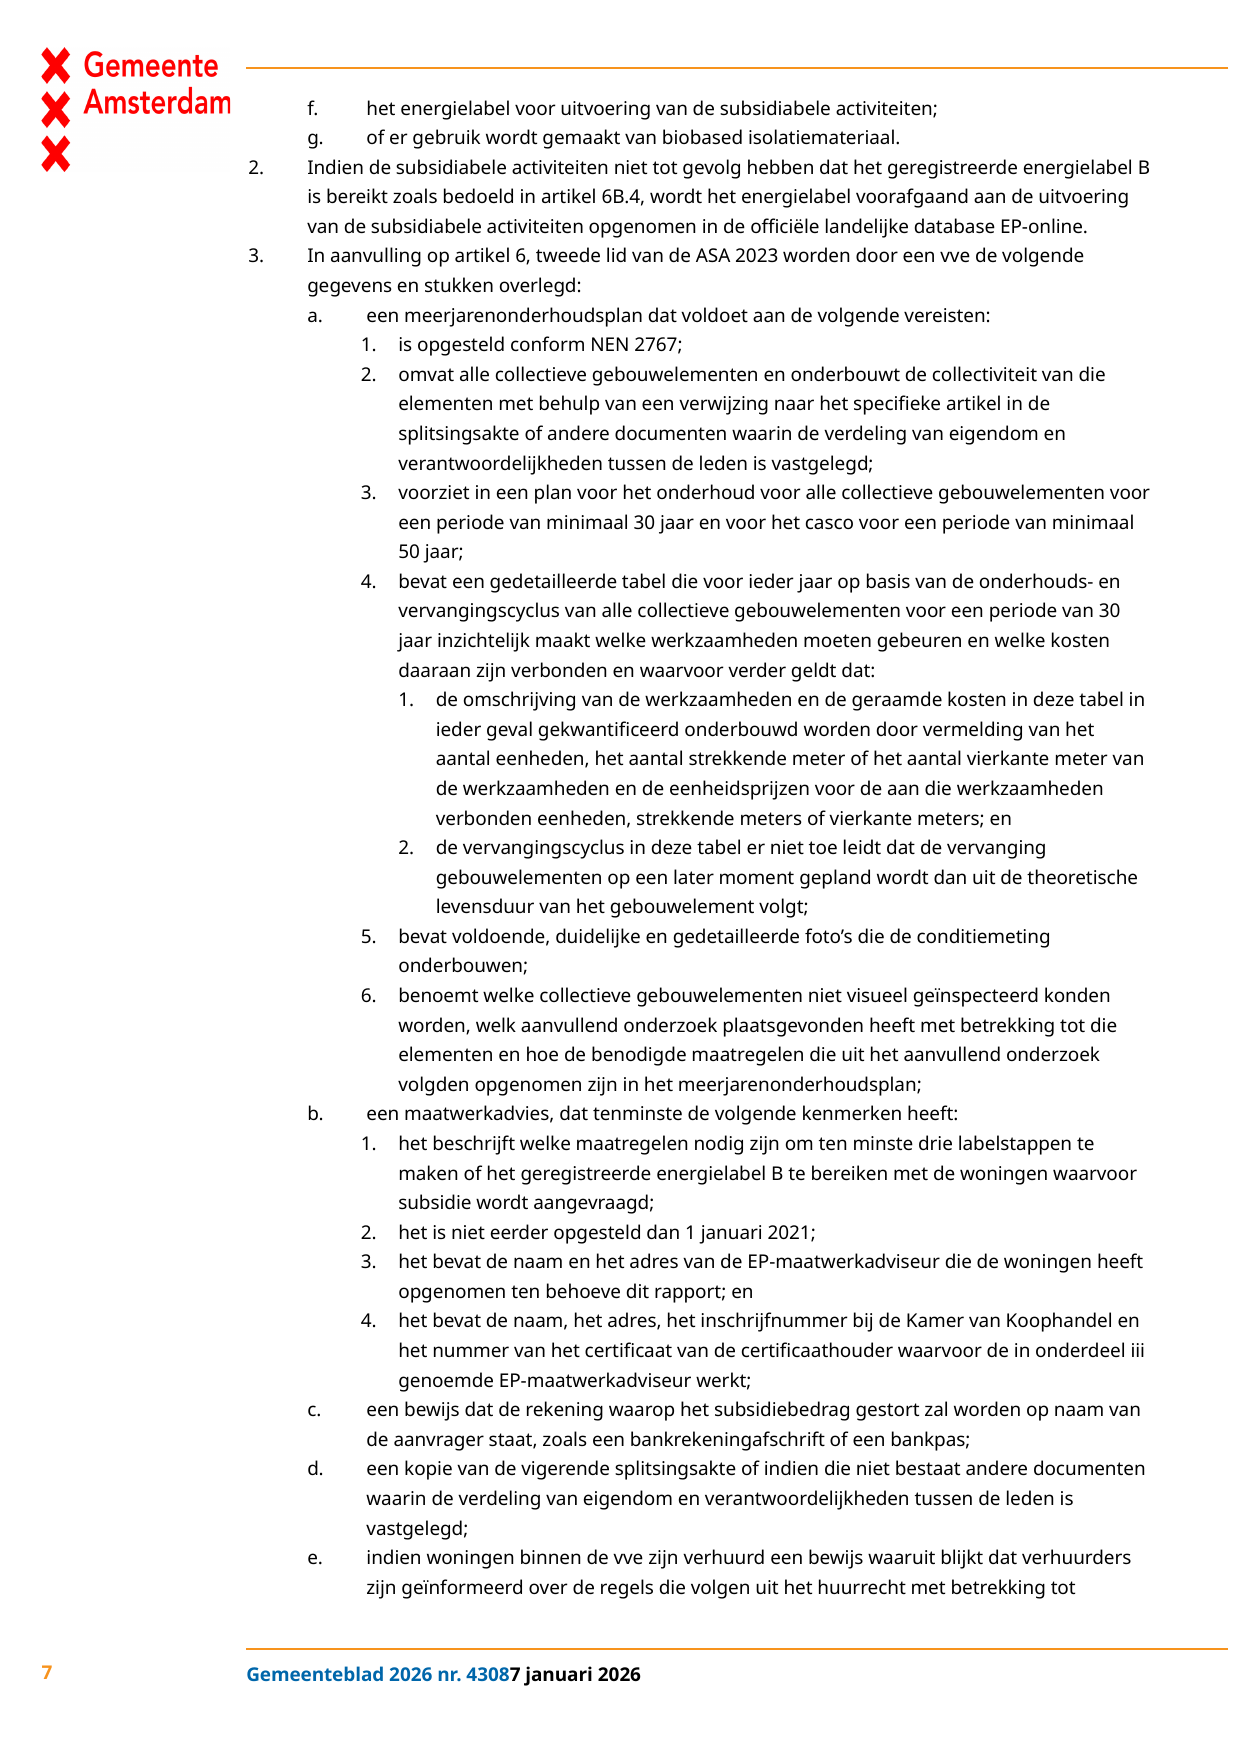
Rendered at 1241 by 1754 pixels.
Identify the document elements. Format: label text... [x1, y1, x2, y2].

list is opgesteld conform NEN 2767; [361, 331, 1152, 357]
list het bevat de naam en het adres van de EP-maatwerkadviseur die de woningen heeft opgenomen ten behoeve dit rapport; en [361, 1248, 1152, 1304]
list bevat een gedetailleerde tabel die voor ieder jaar op basis van de onderhouds- en vervangingscyclus van alle collectieve gebouwelementen voor een periode van 30 jaar inzichtelijk maakt welke werkzaamheden moeten gebeuren en welke kosten daaraan zijn verbonden en waarvoor verder geldt dat: [361, 568, 1152, 683]
list een kopie van de vigerende splitsingsakte of indien die niet bestaat andere documenten waarin de verdeling van eigendom en verantwoordelijkheden tussen de leden is vastgelegd; [307, 1456, 1152, 1541]
list een maatwerkadvies, dat tenminste de volgende kenmerken heeft: [307, 1101, 1152, 1126]
list benoemt welke collectieve gebouwelementen niet visueel geïnspecteerd konden worden, welk aanvullend onderzoek plaatsgevonden heeft met betrekking tot die elementen en hoe de benodigde maatregelen die uit het aanvullend onderzoek volgden opgenomen zijn in het meerjarenonderhoudsplan; [361, 982, 1152, 1097]
list omvat alle collectieve gebouwelementen en onderbouwt de collectiviteit van die elementen met behulp van een verwijzing naar het specifieke artikel in de splitsingsakte of andere documenten waarin de verdeling van eigendom en verantwoordelijkheden tussen de leden is vastgelegd; [361, 361, 1152, 476]
list Indien de subsidiabele activiteiten niet tot gevolg hebben dat het geregistreerde energielabel B is bereikt zoals bedoeld in artikel 6B.4, wordt het energielabel voorafgaand aan de uitvoering van de subsidiabele activiteiten opgenomen in de officiële landelijke database EP-online. [248, 154, 1152, 239]
list het is niet eerder opgesteld dan 1 januari 2021; [361, 1219, 1152, 1245]
list het bevat de naam, het adres, het inschrijfnummer bij de Kamer van Koophandel en het nummer van het certificaat van de certificaathouder waarvoor de in onderdeel iii genoemde EP-maatwerkadviseur werkt; [361, 1308, 1152, 1393]
list de vervangingscyclus in deze tabel er niet toe leidt dat de vervanging gebouwelementen op een later moment gepland wordt dan uit de theoretische levensduur van het gebouwelement volgt; [398, 834, 1152, 919]
list de omschrijving van de werkzaamheden en de geraamde kosten in deze tabel in ieder geval gekwantificeerd onderbouwd worden door vermelding van het aantal eenheden, het aantal strekkende meter of het aantal vierkante meter van de werkzaamheden en de eenheidsprijzen voor de aan die werkzaamheden verbonden eenheden, strekkende meters of vierkante meters; en [398, 686, 1152, 831]
list een bewijs dat de rekening waarop het subsidiebedrag gestort zal worden op naam van de aanvrager staat, zoals een bankrekeningafschrift of een bankpas; [307, 1396, 1152, 1452]
list In aanvulling op artikel 6, tweede lid van de ASA 2023 worden door een vve de volgende gegevens en stukken overlegd: [248, 243, 1152, 298]
picture [41, 47, 231, 172]
list het energielabel voor uitvoering van de subsidiabele activiteiten; [307, 95, 1152, 121]
list een meerjarenonderhoudsplan dat voldoet aan de volgende vereisten: [307, 302, 1152, 328]
list voorziet in een plan voor het onderhoud voor alle collectieve gebouwelementen voor een periode van minimaal 30 jaar en voor het casco voor een periode van minimaal 50 jaar; [361, 479, 1152, 564]
list het beschrijft welke maatregelen nodig zijn om ten minste drie labelstappen te maken of het geregistreerde energielabel B te bereiken met de woningen waarvoor subsidie wordt aangevraagd; [361, 1130, 1152, 1215]
list indien woningen binnen de vve zijn verhuurd een bewijs waaruit blijkt dat verhuurders zijn geïnformeerd over de regels die volgen uit het huurrecht met betrekking tot [307, 1544, 1152, 1600]
list of er gebruik wordt gemaakt van biobased isolatiemateriaal. [307, 124, 1152, 150]
list bevat voldoende, duidelijke en gedetailleerde foto’s die de conditiemeting onderbouwen; [361, 923, 1152, 978]
